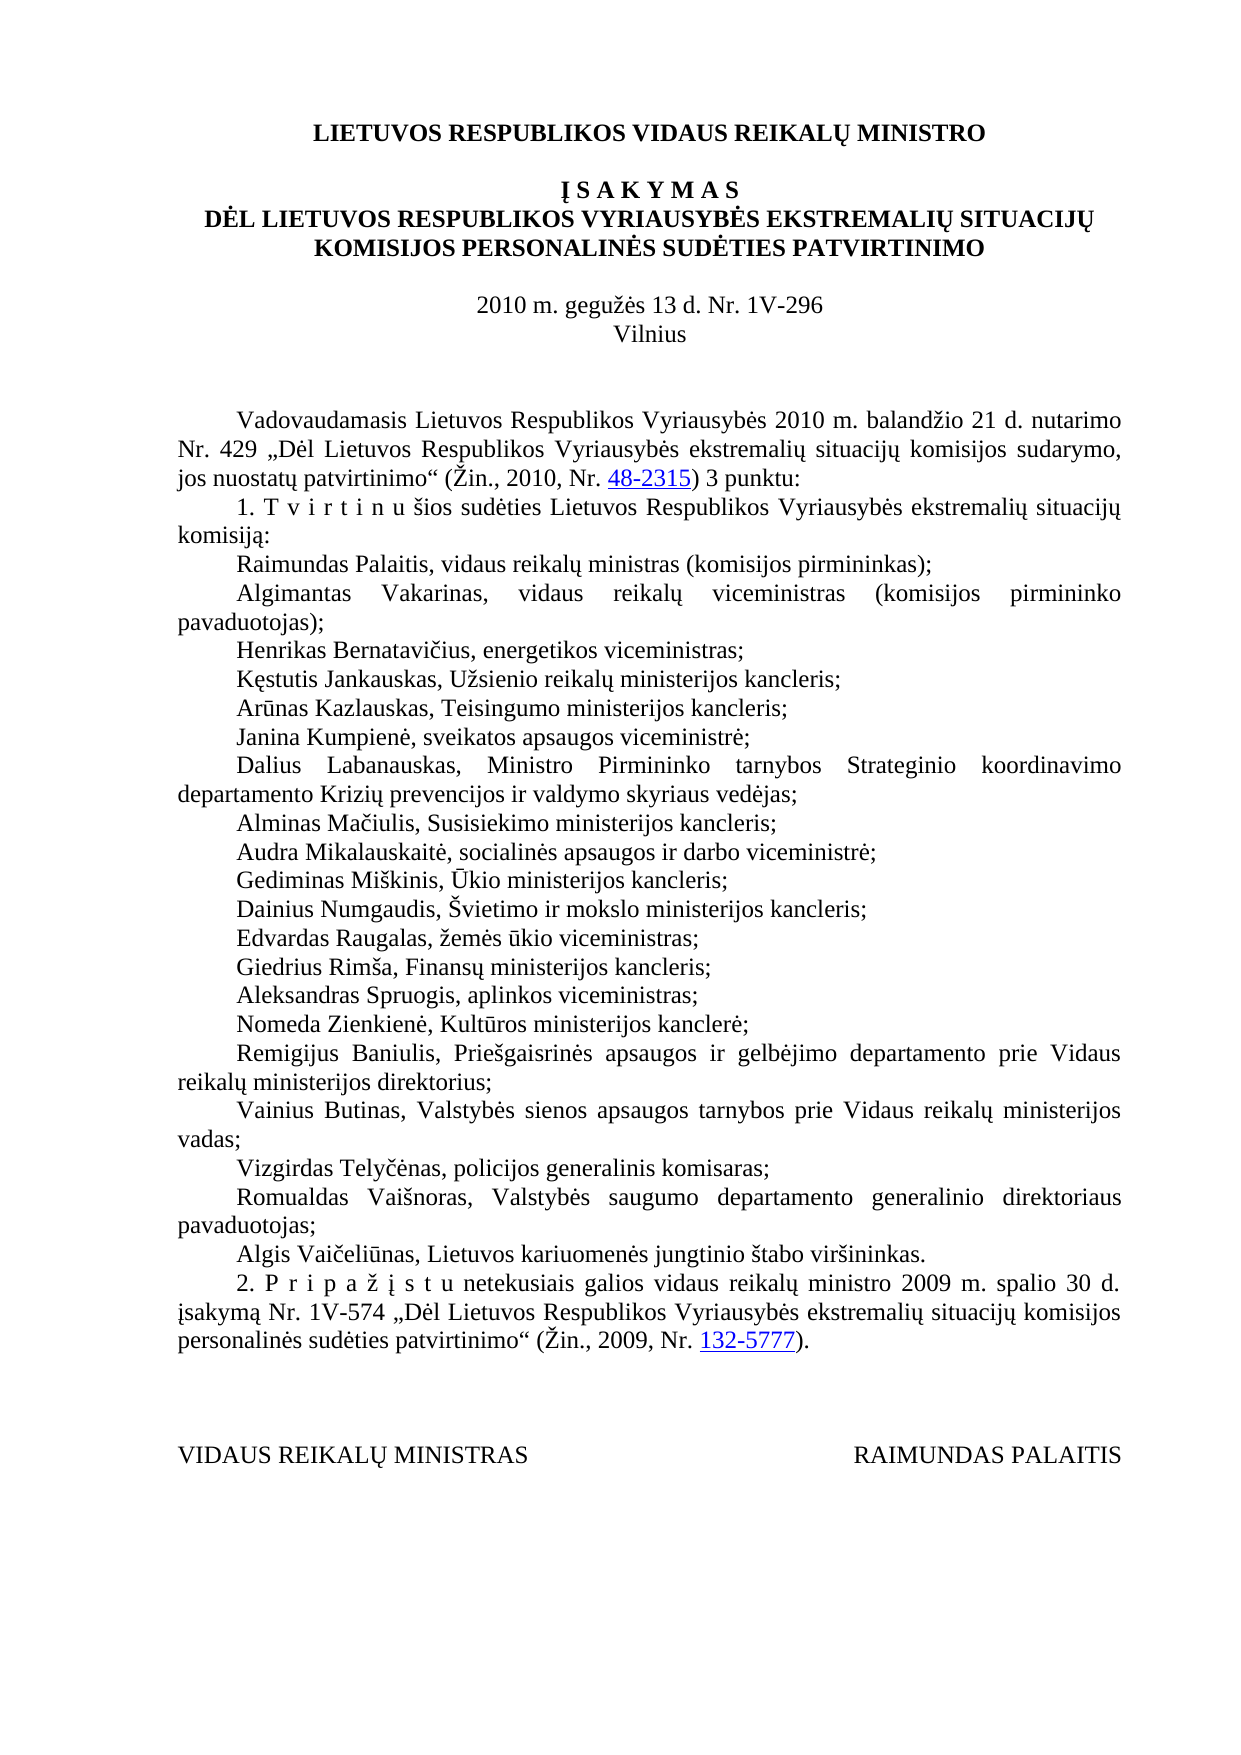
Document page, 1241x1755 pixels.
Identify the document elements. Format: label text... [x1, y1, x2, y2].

text Aleksandras Spruogis, aplinkos viceministras; [177, 981, 1122, 1009]
text Algis Vaičeliūnas, Lietuvos kariuomenės jungtinio štabo viršininkas. [177, 1239, 1122, 1268]
text Audra Mikalauskaitė, socialinės apsaugos ir darbo viceministrė; [177, 837, 1122, 866]
text Remigijus Baniulis, Priešgaisrinės apsaugos ir gelbėjimo departamento prie Vidaus reikalų ministerijos direktorius; [177, 1038, 1122, 1096]
text Giedrius Rimša, Finansų ministerijos kancleris; [177, 952, 1122, 981]
text 2. P r i p a ž į s t u netekusiais galios vidaus reikalų ministro 2009 m. spalio 30 d. įsakymą Nr. 1V-574 „Dėl Lietuvos Respublikos Vyriausybės ekstremalių situacijų komisijos personalinės sudėties patvirtinimo“ (Žin., 2009, Nr. 132-5777). [177, 1268, 1122, 1354]
text Arūnas Kazlauskas, Teisingumo ministerijos kancleris; [177, 693, 1122, 722]
text Gediminas Miškinis, Ūkio ministerijos kancleris; [177, 866, 1122, 894]
text Nomeda Zienkienė, Kultūros ministerijos kanclerė; [177, 1009, 1122, 1038]
text Vainius Butinas, Valstybės sienos apsaugos tarnybos prie Vidaus reikalų ministerijos vadas; [177, 1096, 1122, 1153]
text Romualdas Vaišnoras, Valstybės saugumo departamento generalinio direktoriaus pavaduotojas; [177, 1182, 1122, 1239]
text Vadovaudamasis Lietuvos Respublikos Vyriausybės 2010 m. balandžio 21 d. nutarimo Nr. 429 „Dėl Lietuvos Respublikos Vyriausybės ekstremalių situacijų komisijos sudarymo, jos nuostatų patvirtinimo“ (Žin., 2010, Nr. 48-2315) 3 punktu: [177, 406, 1122, 492]
text Janina Kumpienė, sveikatos apsaugos viceministrė; [177, 722, 1122, 751]
text Į S A K Y M A S [177, 176, 1122, 204]
text Dainius Numgaudis, Švietimo ir mokslo ministerijos kancleris; [177, 894, 1122, 923]
text 2010 m. gegužės 13 d. Nr. 1V-296 [177, 291, 1122, 319]
text 1. T v i r t i n u šios sudėties Lietuvos Respublikos Vyriausybės ekstremalių situacijų komisiją: [177, 492, 1122, 549]
text Edvardas Raugalas, žemės ūkio viceministras; [177, 923, 1122, 952]
text Dalius Labanauskas, Ministro Pirmininko tarnybos Strateginio koordinavimo departamento Krizių prevencijos ir valdymo skyriaus vedėjas; [177, 751, 1122, 808]
text Vilnius [177, 319, 1122, 348]
text Vidaus reikalų ministras Raimundas Palaitis [177, 1441, 1122, 1469]
text Kęstutis Jankauskas, Užsienio reikalų ministerijos kancleris; [177, 664, 1122, 693]
text LIETUVOS RESPUBLIKOS VIDAUS REIKALŲ MINISTRO [177, 118, 1122, 147]
text Vizgirdas Telyčėnas, policijos generalinis komisaras; [177, 1153, 1122, 1182]
text Alminas Mačiulis, Susisiekimo ministerijos kancleris; [177, 808, 1122, 837]
text Raimundas Palaitis, vidaus reikalų ministras (komisijos pirmininkas); [177, 549, 1122, 578]
text DĖL LIETUVOS RESPUBLIKOS VYRIAUSYBĖS EKSTREMALIŲ SITUACIJŲ KOMISIJOS PERSONALINĖS SUDĖTIES PATVIRTINIMO [177, 204, 1122, 262]
text Algimantas Vakarinas, vidaus reikalų viceministras (komisijos pirmininko pavaduotojas); [177, 578, 1122, 636]
text Henrikas Bernatavičius, energetikos viceministras; [177, 636, 1122, 664]
